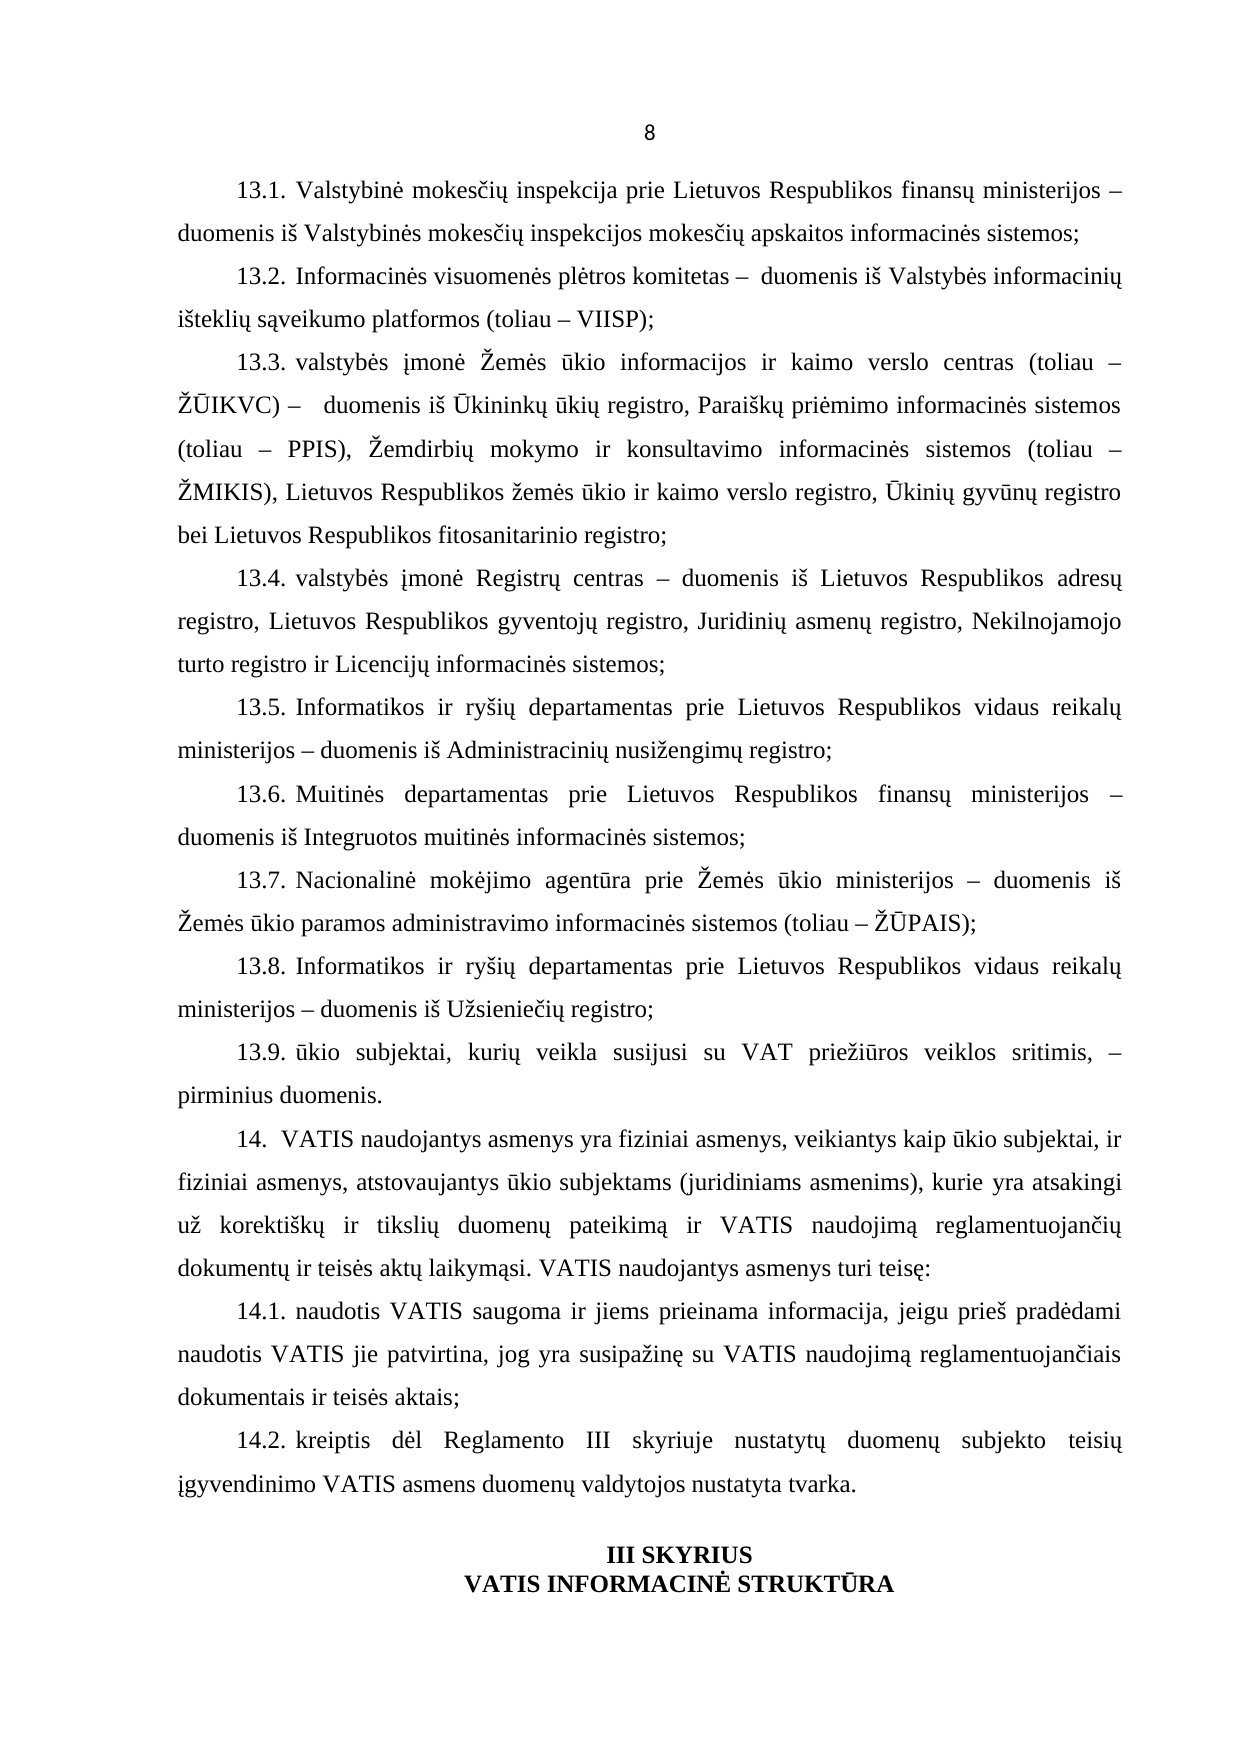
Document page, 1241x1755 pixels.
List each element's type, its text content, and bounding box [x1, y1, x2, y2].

text 13.5. Informatikos ir ryšių departamentas prie Lietuvos Respublikos vidaus reikalų ministerijos – duomenis iš Administracinių nusižengimų registro; [177, 692, 1122, 764]
text 13.8. Informatikos ir ryšių departamentas prie Lietuvos Respublikos vidaus reikalų ministerijos – duomenis iš Užsieniečių registro; [177, 951, 1122, 1023]
text 13.3. valstybės įmonė Žemės ūkio informacijos ir kaimo verslo centras (toliau – ŽŪIKVC) – duomenis iš Ūkininkų ūkių registro, Paraiškų priėmimo informacinės sistemos (toliau – PPIS), Žemdirbių mokymo ir konsultavimo informacinės sistemos (toliau – ŽMIKIS), Lietuvos Respublikos žemės ūkio ir kaimo verslo registro, Ūkinių gyvūnų registro bei Lietuvos Respublikos fitosanitarinio registro; [177, 347, 1122, 549]
text 13.9. ūkio subjektai, kurių veikla susijusi su VAT priežiūros veiklos sritimis, – pirminius duomenis. [177, 1037, 1122, 1109]
text III SKYRIUS [177, 1541, 1122, 1569]
text 13.4. valstybės įmonė Registrų centras – duomenis iš Lietuvos Respublikos adresų registro, Lietuvos Respublikos gyventojų registro, Juridinių asmenų registro, Nekilnojamojo turto registro ir Licencijų informacinės sistemos; [177, 563, 1122, 678]
text VATIS INFORMACINĖ STRUKTŪRA [177, 1569, 1122, 1598]
text 14.2. kreiptis dėl Reglamento III skyriuje nustatytų duomenų subjekto teisių įgyvendinimo VATIS asmens duomenų valdytojos nustatyta tvarka. [177, 1426, 1122, 1497]
text 13.2. Informacinės visuomenės plėtros komitetas – duomenis iš Valstybės informacinių išteklių sąveikumo platformos (toliau – VIISP); [177, 261, 1122, 333]
text 14.1. naudotis VATIS saugoma ir jiems prieinama informacija, jeigu prieš pradėdami naudotis VATIS jie patvirtina, jog yra susipažinę su VATIS naudojimą reglamentuojančiais dokumentais ir teisės aktais; [177, 1296, 1122, 1411]
text 13.6. Muitinės departamentas prie Lietuvos Respublikos finansų ministerijos – duomenis iš Integruotos muitinės informacinės sistemos; [177, 779, 1122, 851]
text 14. VATIS naudojantys asmenys yra fiziniai asmenys, veikiantys kaip ūkio subjektai, ir fiziniai asmenys, atstovaujantys ūkio subjektams (juridiniams asmenims), kurie yra atsakingi už korektiškų ir tikslių duomenų pateikimą ir VATIS naudojimą reglamentuojančių dokumentų ir teisės aktų laikymąsi. VATIS naudojantys asmenys turi teisę: [177, 1124, 1122, 1282]
text 13.1. Valstybinė mokesčių inspekcija prie Lietuvos Respublikos finansų ministerijos – duomenis iš Valstybinės mokesčių inspekcijos mokesčių apskaitos informacinės sistemos; [177, 175, 1122, 247]
text 13.7. Nacionalinė mokėjimo agentūra prie Žemės ūkio ministerijos – duomenis iš Žemės ūkio paramos administravimo informacinės sistemos (toliau – ŽŪPAIS); [177, 865, 1122, 937]
